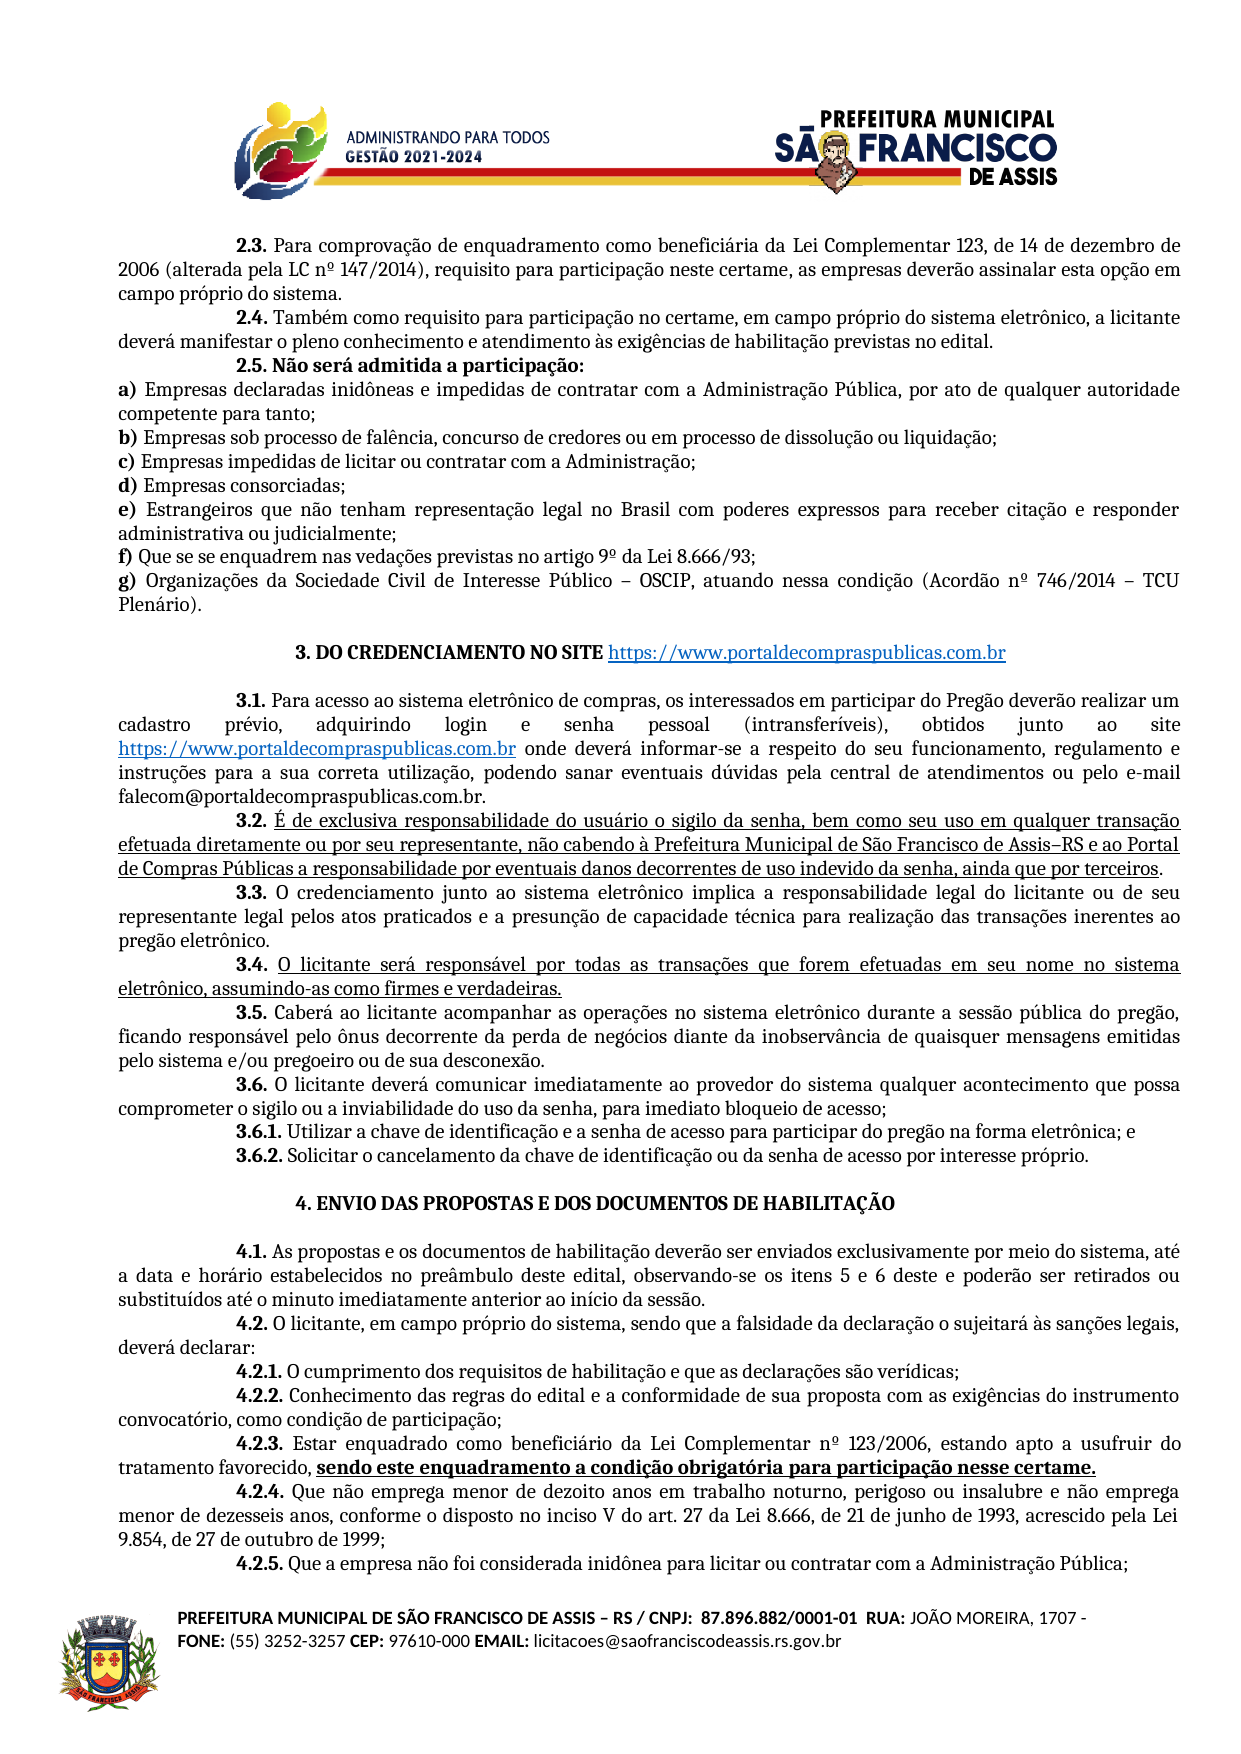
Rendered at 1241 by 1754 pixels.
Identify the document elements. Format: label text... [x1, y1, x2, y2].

text 4. ENVIO DAS PROPOSTAS E DOS DOCUMENTOS DE HABILITAÇÃO [118, 1192, 1181, 1216]
text 3.6.1. Utilizar a chave de identificação e a senha de acesso para participar do pregão na forma eletrônica; e [118, 1120, 1181, 1144]
text g) Organizações da Sociedade Civil de Interesse Público – OSCIP, atuando nessa condição (Acordão nº 746/2014 – TCU Plenário). [118, 569, 1181, 617]
text b) Empresas sob processo de falência, concurso de credores ou em processo de dissolução ou liquidação; [118, 425, 1181, 449]
text 3.6. O licitante deverá comunicar imediatamente ao provedor do sistema qualquer acontecimento que possa comprometer o sigilo ou a inviabilidade do uso da senha, para imediato bloqueio de acesso; [118, 1072, 1181, 1120]
text 4.2. O licitante, em campo próprio do sistema, sendo que a falsidade da declaração o sujeitará às sanções legais, deverá declarar: [118, 1312, 1181, 1360]
text 2.5. Não será admitida a participação: [118, 353, 1181, 377]
text 3.6.2. Solicitar o cancelamento da chave de identificação ou da senha de acesso por interesse próprio. [118, 1144, 1181, 1168]
text 2.4. Também como requisito para participação no certame, em campo próprio do sistema eletrônico, a licitante deverá manifestar o pleno conhecimento e atendimento às exigências de habilitação previstas no edital. [118, 306, 1181, 353]
text f) Que se se enquadrem nas vedações previstas no artigo 9º da Lei 8.666/93; [118, 545, 1181, 569]
text c) Empresas impedidas de licitar ou contratar com a Administração; [118, 449, 1181, 473]
text 3. DO CREDENCIAMENTO NO SITE https://www.portaldecompraspublicas.com.br [118, 641, 1181, 665]
text 4.2.2. Conhecimento das regras do edital e a conformidade de sua proposta com as exigências do instrumento convocatório, como condição de participação; [118, 1384, 1181, 1432]
text e) Estrangeiros que não tenham representação legal no Brasil com poderes expressos para receber citação e responder administrativa ou judicialmente; [118, 497, 1181, 545]
text 3.5. Caberá ao licitante acompanhar as operações no sistema eletrônico durante a sessão pública do pregão, ficando responsável pelo ônus decorrente da perda de negócios diante da inobservância de quaisquer mensagens emitidas pelo sistema e/ou pregoeiro ou de sua desconexão. [118, 1000, 1181, 1072]
text 3.3. O credenciamento junto ao sistema eletrônico implica a responsabilidade legal do licitante ou de seu representante legal pelos atos praticados e a presunção de capacidade técnica para realização das transações inerentes ao pregão eletrônico. [118, 881, 1181, 952]
text 4.2.3. Estar enquadrado como beneficiário da Lei Complementar nº 123/2006, estando apto a usufruir do tratamento favorecido, sendo este enquadramento a condição obrigatória para participação nesse certame. [118, 1432, 1181, 1479]
text 3.1. Para acesso ao sistema eletrônico de compras, os interessados em participar do Pregão deverão realizar um cadastro prévio, adquirindo login e senha pessoal (intransferíveis), obtidos junto ao site https://www.portaldecompraspublicas.com.br onde deverá informar-se a respeito do seu funcionamento, regulamento e instruções para a sua correta utilização, podendo sanar eventuais dúvidas pela central de atendimentos ou pelo e-mail falecom@portaldecompraspublicas.com.br. [118, 689, 1181, 809]
text 3.2. É de exclusiva responsabilidade do usuário o sigilo da senha, bem como seu uso em qualquer transação efetuada diretamente ou por seu representante, não cabendo à Prefeitura Municipal de São Francisco de Assis–RS e ao Portal de Compras Públicas a responsabilidade por eventuais danos decorrentes de uso indevido da senha, ainda que por terceiros. [118, 809, 1181, 881]
text 4.1. As propostas e os documentos de habilitação deverão ser enviados exclusivamente por meio do sistema, até a data e horário estabelecidos no preâmbulo deste edital, observando-se os itens 5 e 6 deste e poderão ser retirados ou substituídos até o minuto imediatamente anterior ao início da sessão. [118, 1240, 1181, 1312]
text d) Empresas consorciadas; [118, 473, 1181, 497]
text 3.4. O licitante será responsável por todas as transações que forem efetuadas em seu nome no sistema eletrônico, assumindo-as como firmes e verdadeiras. [118, 952, 1181, 1000]
text 4.2.5. Que a empresa não foi considerada inidônea para licitar ou contratar com a Administração Pública; [118, 1551, 1181, 1575]
text 4.2.4. Que não emprega menor de dezoito anos em trabalho noturno, perigoso ou insalubre e não emprega menor de dezesseis anos, conforme o disposto no inciso V do art. 27 da Lei 8.666, de 21 de junho de 1993, acrescido pela Lei 9.854, de 27 de outubro de 1999; [118, 1479, 1181, 1551]
text 2.3. Para comprovação de enquadramento como beneficiária da Lei Complementar 123, de 14 de dezembro de 2006 (alterada pela LC nº 147/2014), requisito para participação neste certame, as empresas deverão assinalar esta opção em campo próprio do sistema. [118, 234, 1181, 306]
text a) Empresas declaradas inidôneas e impedidas de contratar com a Administração Pública, por ato de qualquer autoridade competente para tanto; [118, 377, 1181, 425]
text 4.2.1. O cumprimento dos requisitos de habilitação e que as declarações são verídicas; [118, 1360, 1181, 1384]
